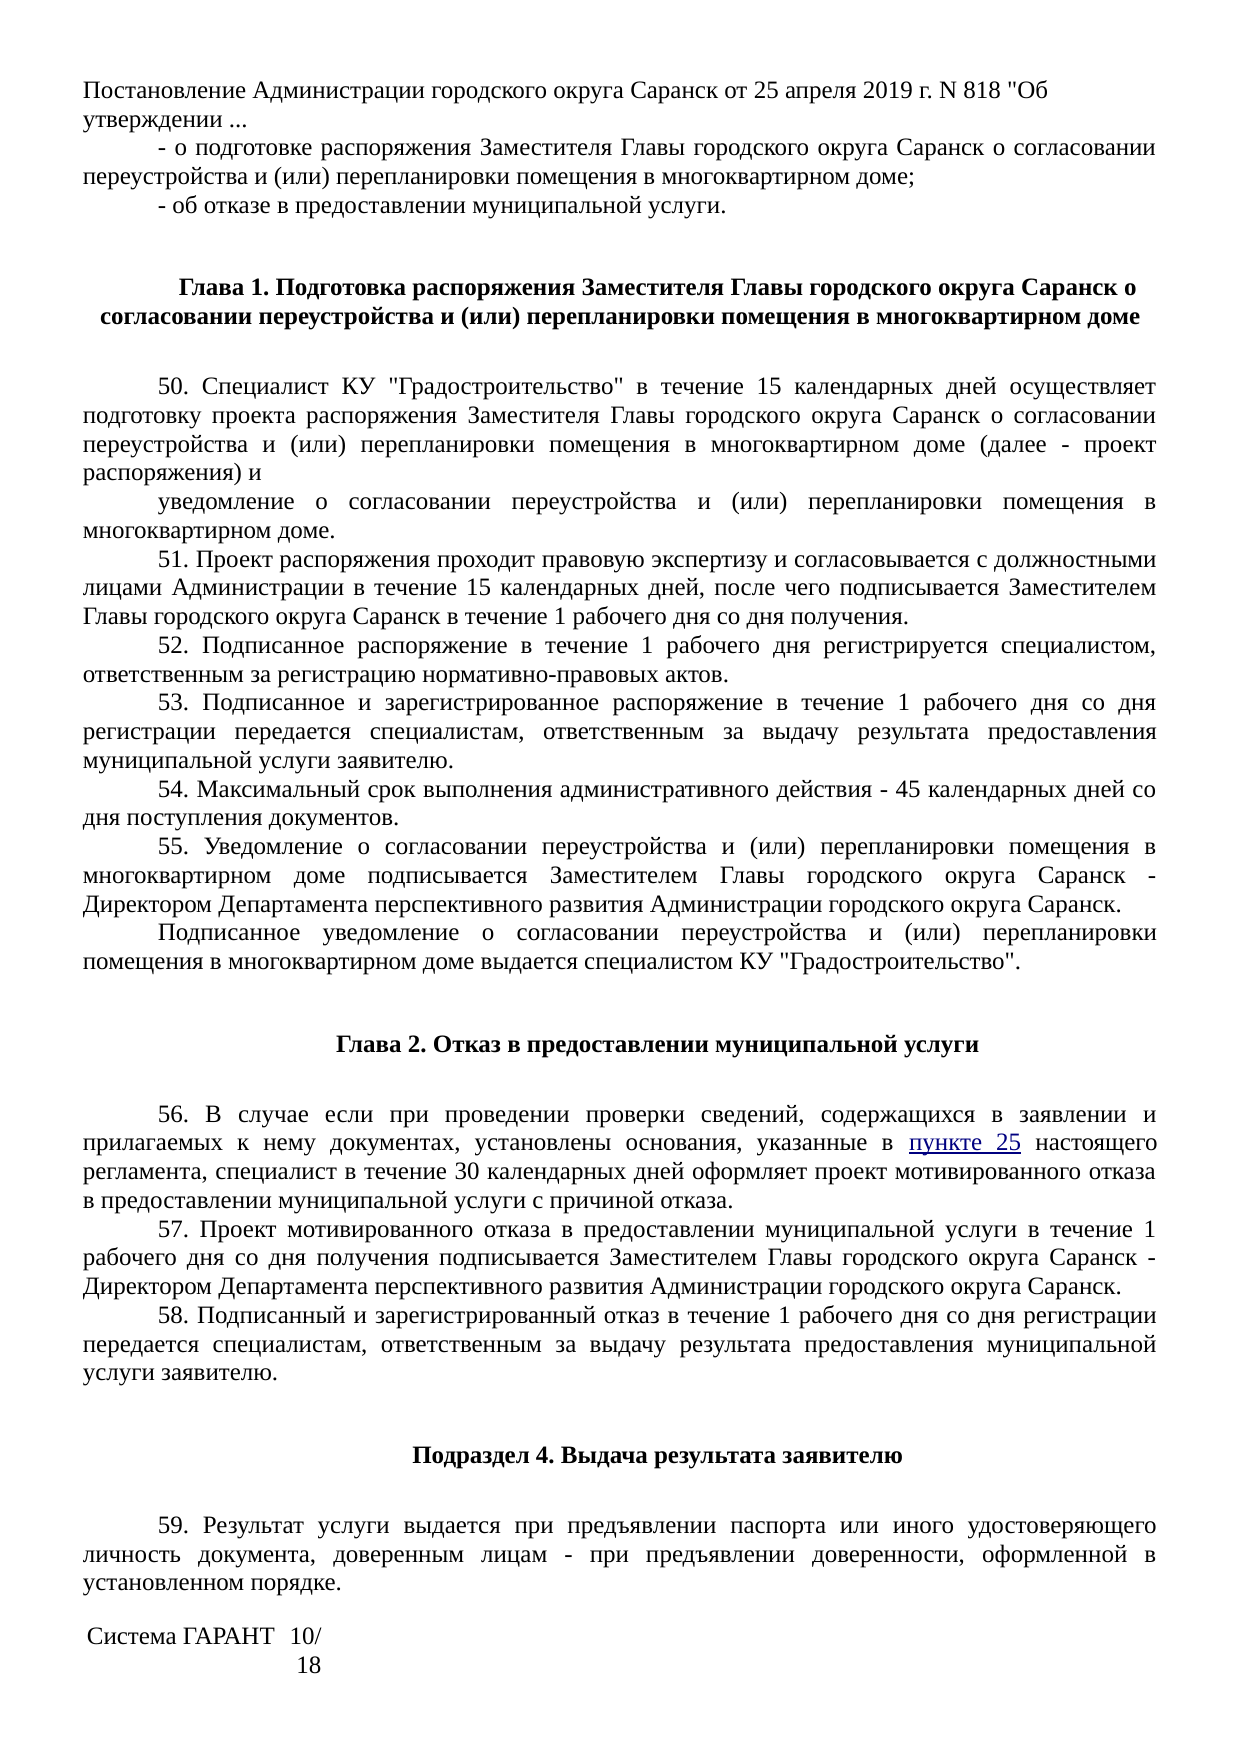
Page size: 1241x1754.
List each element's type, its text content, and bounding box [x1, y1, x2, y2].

subtitle Подраздел 4. Выдача результата заявителю [83, 1440, 1157, 1469]
text 58. Подписанный и зарегистрированный отказ в течение 1 рабочего дня со дня регистрации передается специалистам, ответственным за выдачу результата предоставления муниципальной услуги заявителю. [83, 1300, 1157, 1386]
text 57. Проект мотивированного отказа в предоставлении муниципальной услуги в течение 1 рабочего дня со дня получения подписывается Заместителем Главы городского округа Саранск - Директором Департамента перспективного развития Администрации городского округа Саранск. [83, 1214, 1157, 1300]
text 50. Специалист КУ "Градостроительство" в течение 15 календарных дней осуществляет подготовку проекта распоряжения Заместителя Главы городского округа Саранск о согласовании переустройства и (или) перепланировки помещения в многоквартирном доме (далее - проект распоряжения) и [83, 371, 1157, 486]
text 51. Проект распоряжения проходит правовую экспертизу и согласовывается с должностными лицами Администрации в течение 15 календарных дней, после чего подписывается Заместителем Главы городского округа Саранск в течение 1 рабочего дня со дня получения. [83, 544, 1157, 630]
text 59. Результат услуги выдается при предъявлении паспорта или иного удостоверяющего личность документа, доверенным лицам - при предъявлении доверенности, оформленной в установленном порядке. [83, 1510, 1157, 1596]
text 54. Максимальный срок выполнения административного действия - 45 календарных дней со дня поступления документов. [83, 774, 1157, 831]
text 52. Подписанное распоряжение в течение 1 рабочего дня регистрируется специалистом, ответственным за регистрацию нормативно-правовых актов. [83, 630, 1157, 687]
text - об отказе в предоставлении муниципальной услуги. [83, 190, 1157, 219]
text - о подготовке распоряжения Заместителя Главы городского округа Саранск о согласовании переустройства и (или) перепланировки помещения в многоквартирном доме; [83, 132, 1157, 190]
text 53. Подписанное и зарегистрированное распоряжение в течение 1 рабочего дня со дня регистрации передается специалистам, ответственным за выдачу результата предоставления муниципальной услуги заявителю. [83, 687, 1157, 774]
subtitle Глава 1. Подготовка распоряжения Заместителя Главы городского округа Саранск о согласовании переустройства и (или) перепланировки помещения в многоквартирном доме [83, 272, 1157, 330]
text Подписанное уведомление о согласовании переустройства и (или) перепланировки помещения в многоквартирном доме выдается специалистом КУ "Градостроительство". [83, 917, 1157, 975]
text 56. В случае если при проведении проверки сведений, содержащихся в заявлении и прилагаемых к нему документах, установлены основания, указанные в пункте 25 настоящего регламента, специалист в течение 30 календарных дней оформляет проект мотивированного отказа в предоставлении муниципальной услуги с причиной отказа. [83, 1099, 1157, 1214]
text уведомление о согласовании переустройства и (или) перепланировки помещения в многоквартирном доме. [83, 486, 1157, 544]
subtitle Глава 2. Отказ в предоставлении муниципальной услуги [83, 1029, 1157, 1057]
text 55. Уведомление о согласовании переустройства и (или) перепланировки помещения в многоквартирном доме подписывается Заместителем Главы городского округа Саранск - Директором Департамента перспективного развития Администрации городского округа Саранск. [83, 831, 1157, 917]
